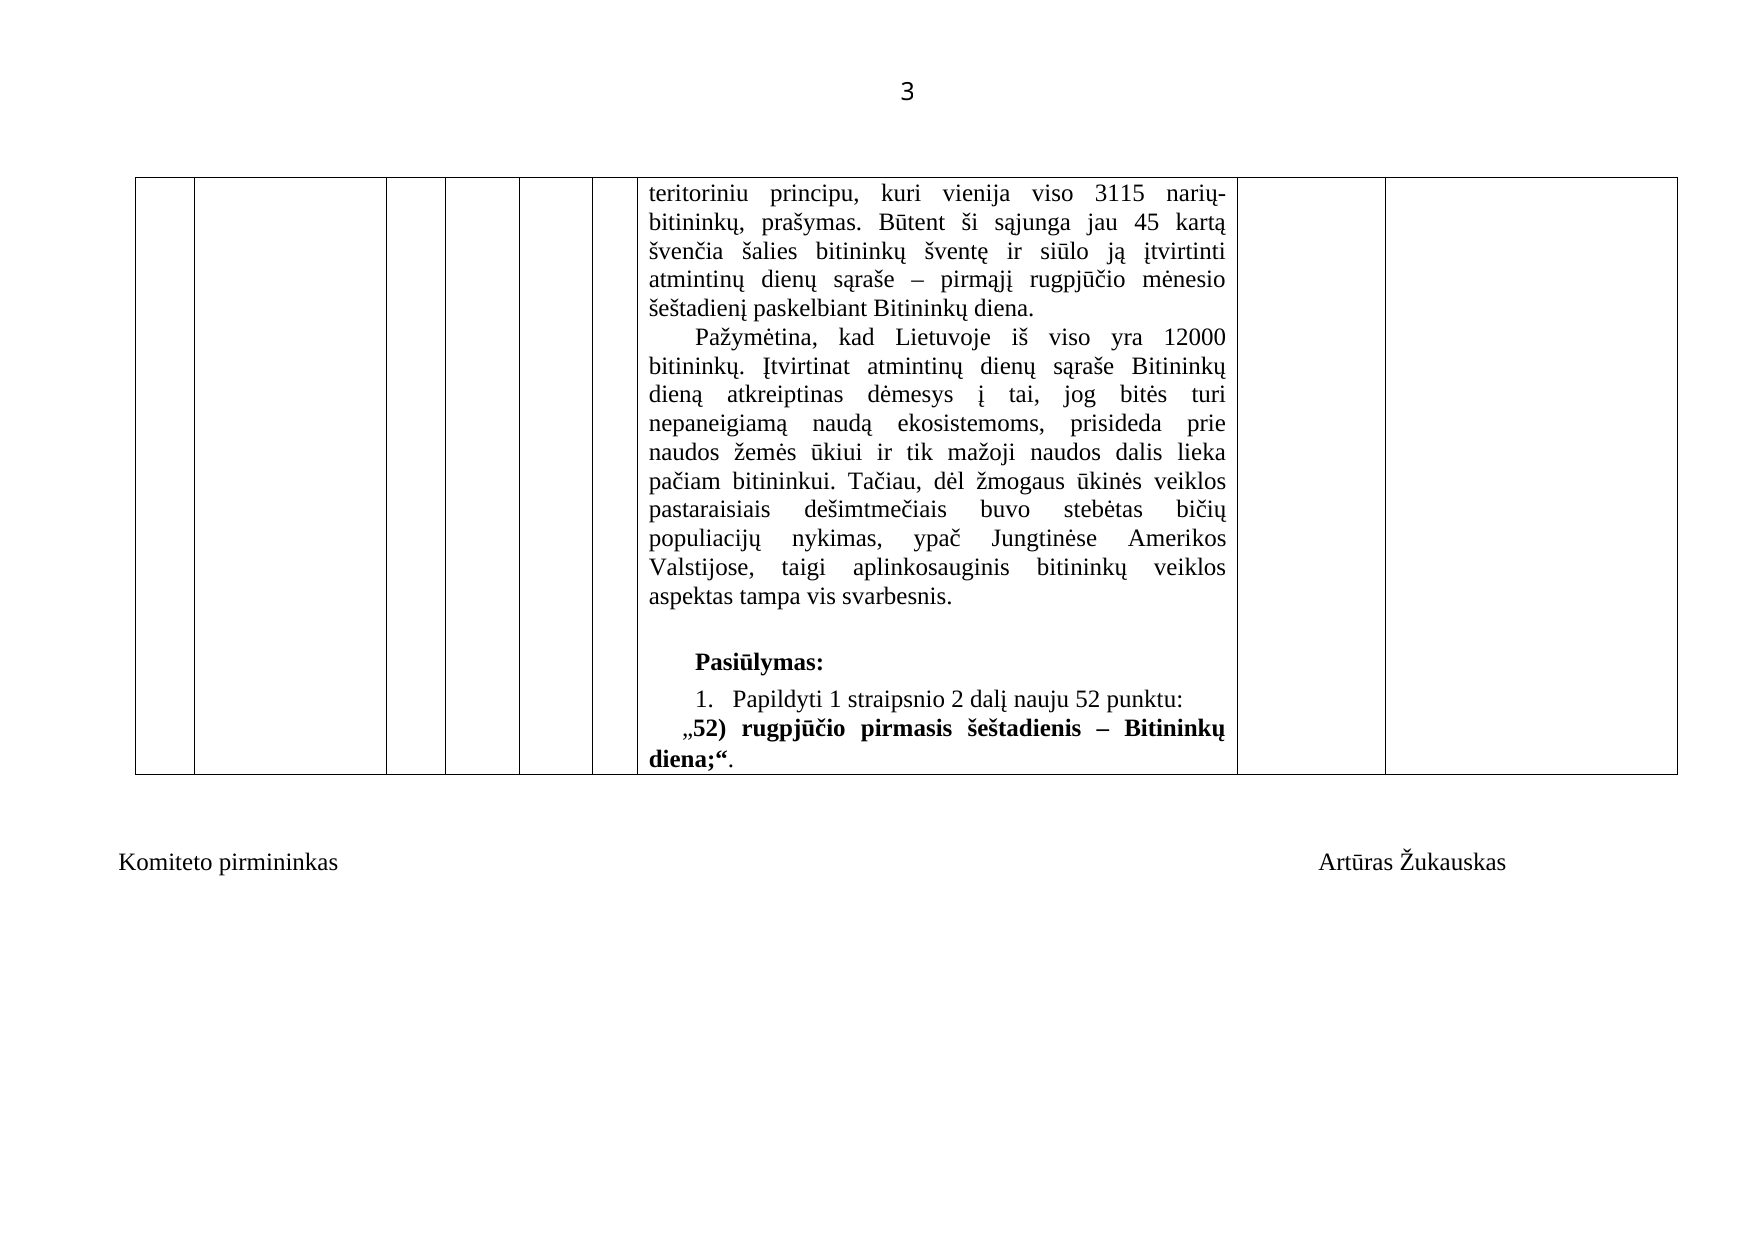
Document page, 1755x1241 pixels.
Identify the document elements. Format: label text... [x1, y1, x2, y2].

table_cell teritoriniu principu, kuri vienija viso 3115 narių-bitininkų, prašymas. Būtent ši sąjunga jau 45 kartą švenčia šalies bitininkų šventę ir siūlo ją įtvirtinti atmintinų dienų sąraše – pirmąjį rugpjūčio mėnesio šeštadienį paskelbiant Bitininkų diena. Pažymėtina, kad Lietuvoje iš viso yra 12000 bitininkų. Įtvirtinat atmintinų dienų sąraše Bitininkų dieną atkreiptinas dėmesys į tai, jog bitės turi nepaneigiamą naudą ekosistemoms, prisideda prie naudos žemės ūkiui ir tik mažoji naudos dalis lieka pačiam bitininkui. Tačiau, dėl žmogaus ūkinės veiklos pastaraisiais dešimtmečiais buvo stebėtas bičių populiacijų nykimas, ypač Jungtinėse Amerikos Valstijose, taigi aplinkosauginis bitininkų veiklos aspektas tampa vis svarbesnis. Pasiūlymas: 1. Papildyti 1 straipsnio 2 dalį nauju 52 punktu: „52) rugpjūčio pirmasis šeštadienis – Bitininkų diena;“. [638, 178, 1237, 774]
table_cell [593, 178, 637, 774]
table_cell [195, 178, 386, 774]
table_cell [520, 178, 592, 774]
table_cell [1386, 178, 1677, 774]
table_cell [136, 178, 194, 774]
table_cell [446, 178, 519, 774]
text Komiteto pirmininkas (Parašas) Artūras Žukauskas [118, 847, 1695, 876]
table_cell [387, 178, 445, 774]
table_cell [1238, 178, 1385, 774]
